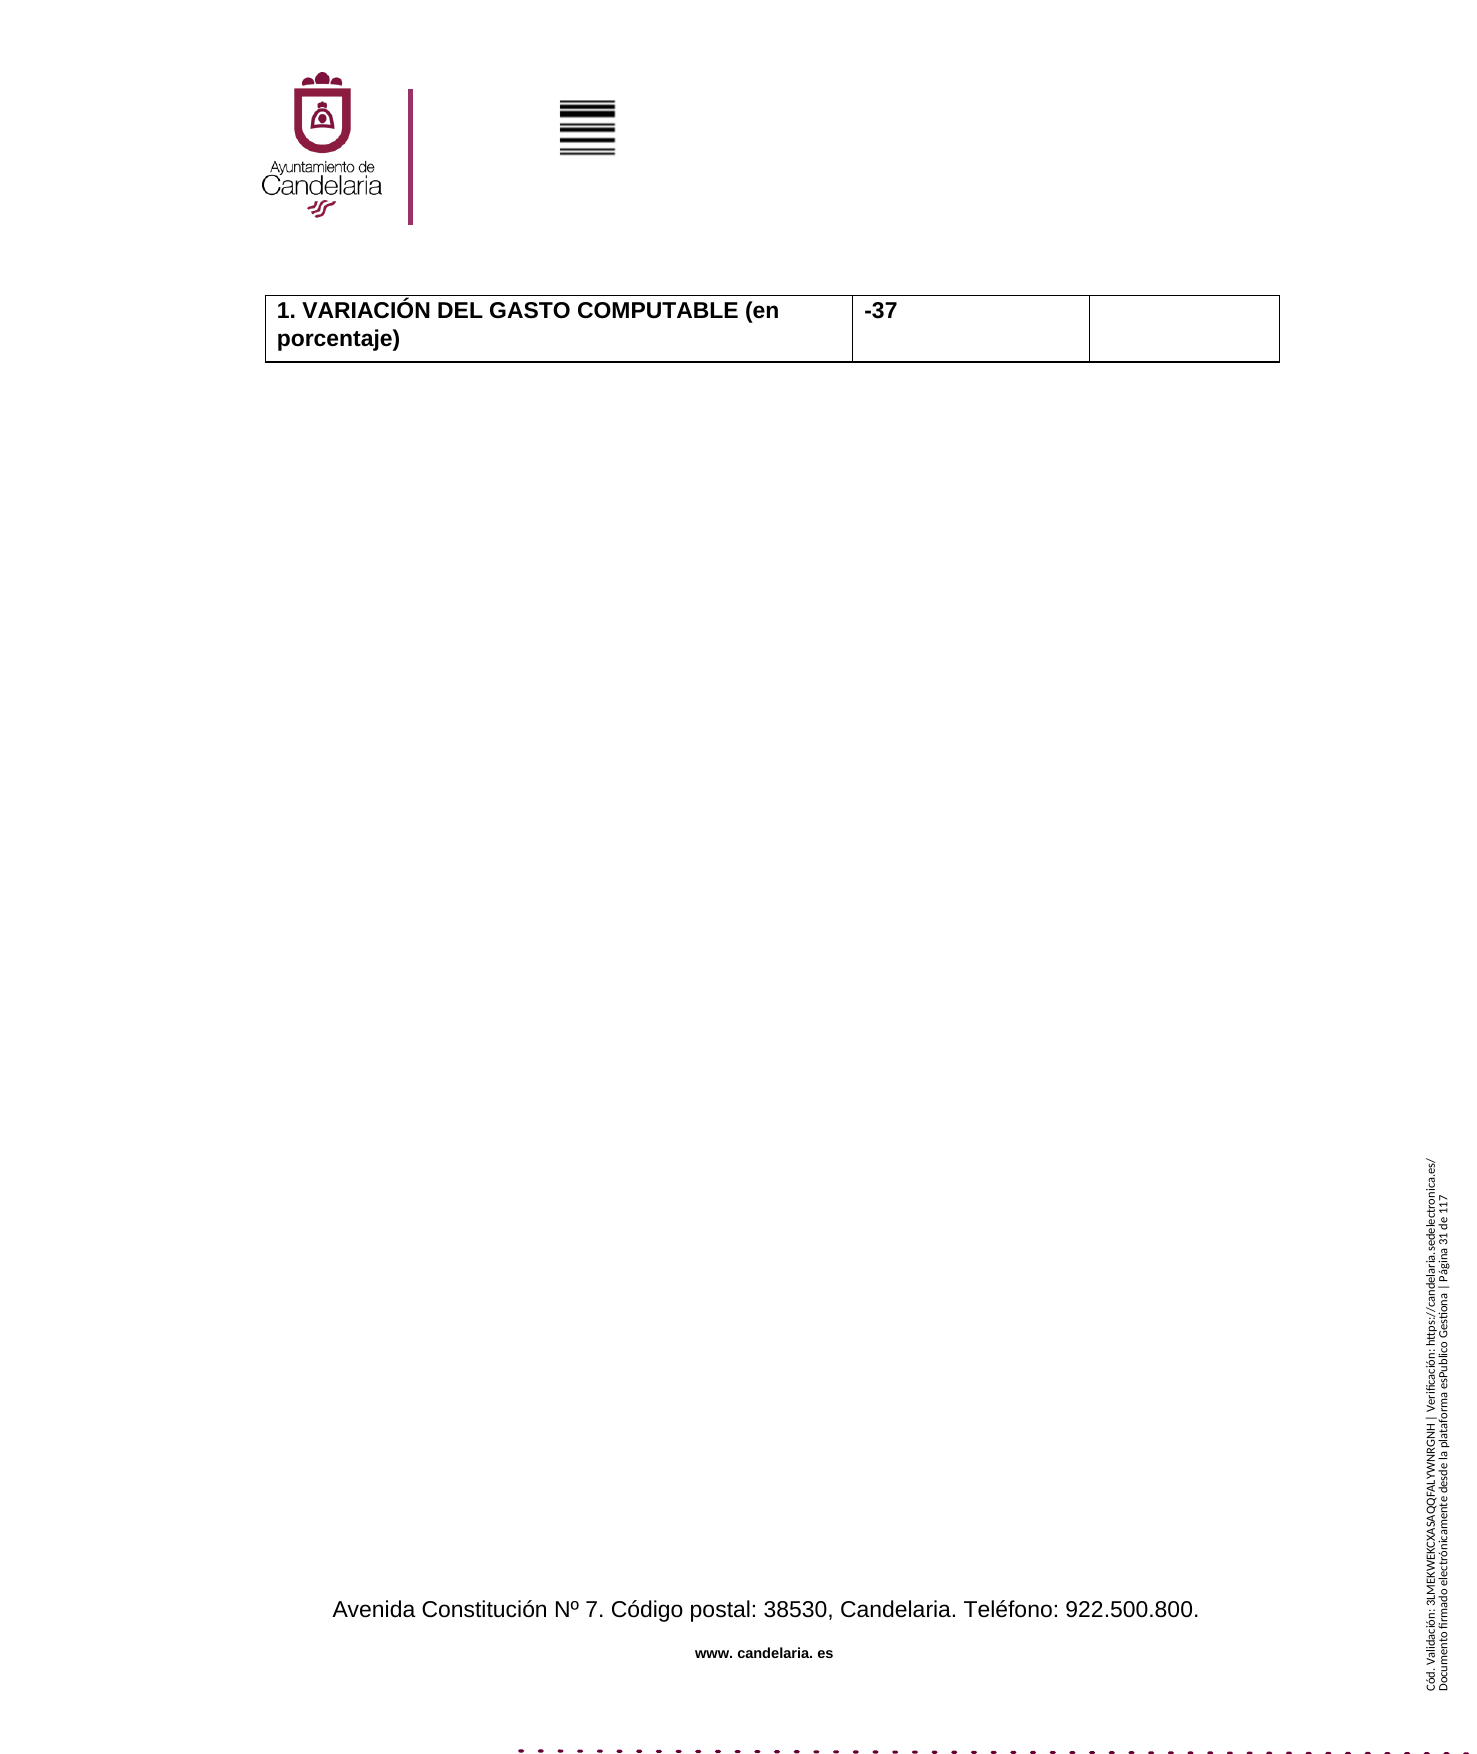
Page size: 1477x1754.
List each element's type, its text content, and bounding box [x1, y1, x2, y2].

table_cell [1090, 296, 1279, 361]
table_cell 1. VARIACIÓN DEL GASTO COMPUTABLE (en porcentaje) [266, 296, 852, 361]
table_cell -37 [853, 296, 1089, 361]
